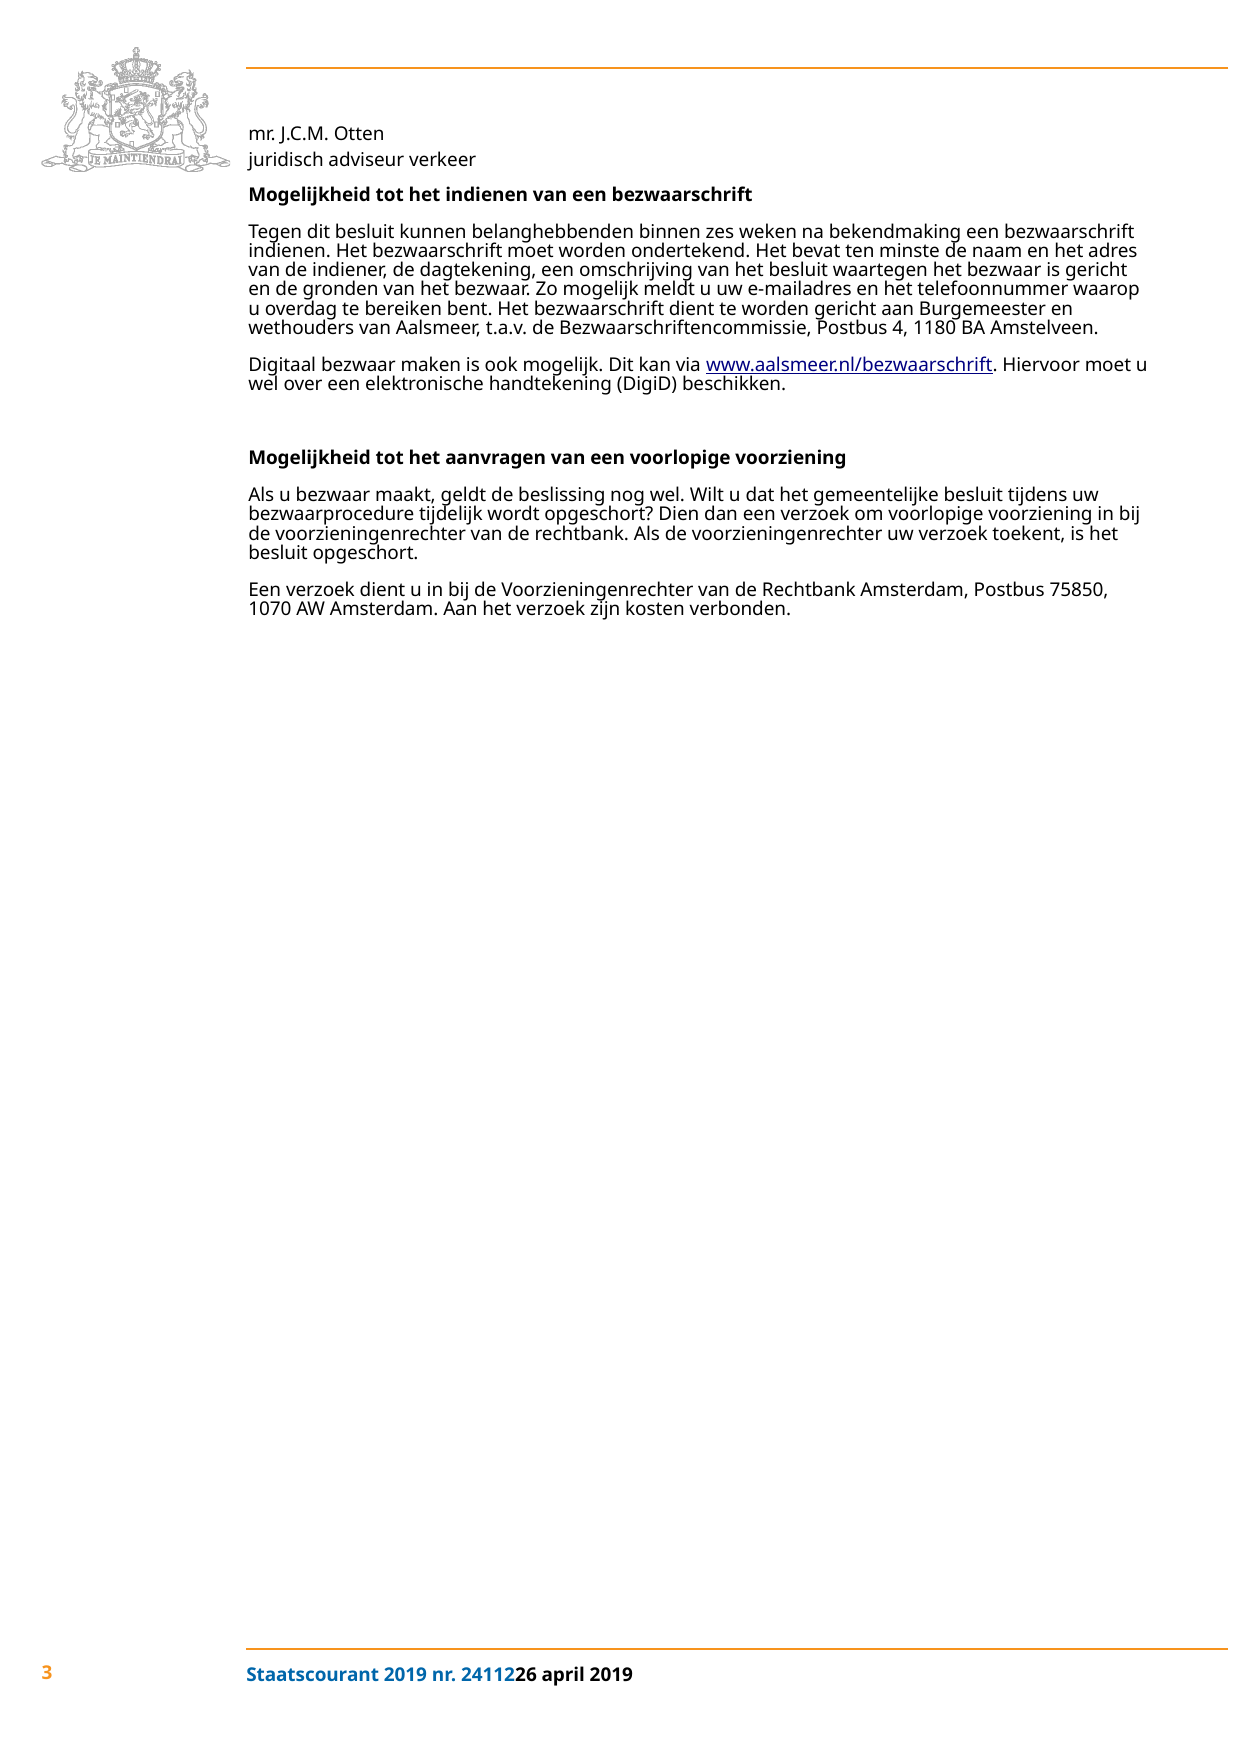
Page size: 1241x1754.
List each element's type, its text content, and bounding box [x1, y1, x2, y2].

picture [41, 47, 231, 172]
text Als u bezwaar maakt, geldt de beslissing nog wel. Wilt u dat het gemeentelijke besluit tijdens uw bezwaarprocedure tijdelijk wordt opgeschort? Dien dan een verzoek om voorlopige voorziening in bij de voorzieningenrechter van de rechtbank. Als de voorzieningenrechter uw verzoek toekent, is het besluit opgeschort. [248, 486, 1152, 563]
text mr. J.C.M. Otten [248, 121, 1152, 146]
text Een verzoek dient u in bij de Voorzieningenrechter van de Rechtbank Amsterdam, Postbus 75850, 1070 AW Amsterdam. Aan het verzoek zijn kosten verbonden. [248, 581, 1152, 619]
text Mogelijkheid tot het indienen van een bezwaarschrift [248, 186, 1152, 205]
text juridisch adviseur verkeer [248, 146, 1152, 172]
text Mogelijkheid tot het aanvragen van een voorlopige voorziening [248, 449, 1152, 468]
text Digitaal bezwaar maken is ook mogelijk. Dit kan via www.aalsmeer.nl/bezwaarschrift. Hiervoor moet u wel over een elektronische handtekening (DigiD) beschikken. [248, 356, 1152, 394]
text Tegen dit besluit kunnen belanghebbenden binnen zes weken na bekendmaking een bezwaarschrift indienen. Het bezwaarschrift moet worden ondertekend. Het bevat ten minste de naam en het adres van de indiener, de dagtekening, een omschrijving van het besluit waartegen het bezwaar is gericht en de gronden van het bezwaar. Zo mogelijk meldt u uw e-mailadres en het telefoonnummer waarop u overdag te bereiken bent. Het bezwaarschrift dient te worden gericht aan Burgemeester en wethouders van Aalsmeer, t.a.v. de Bezwaarschriftencommissie, Postbus 4, 1180 BA Amstelveen. [248, 223, 1152, 338]
